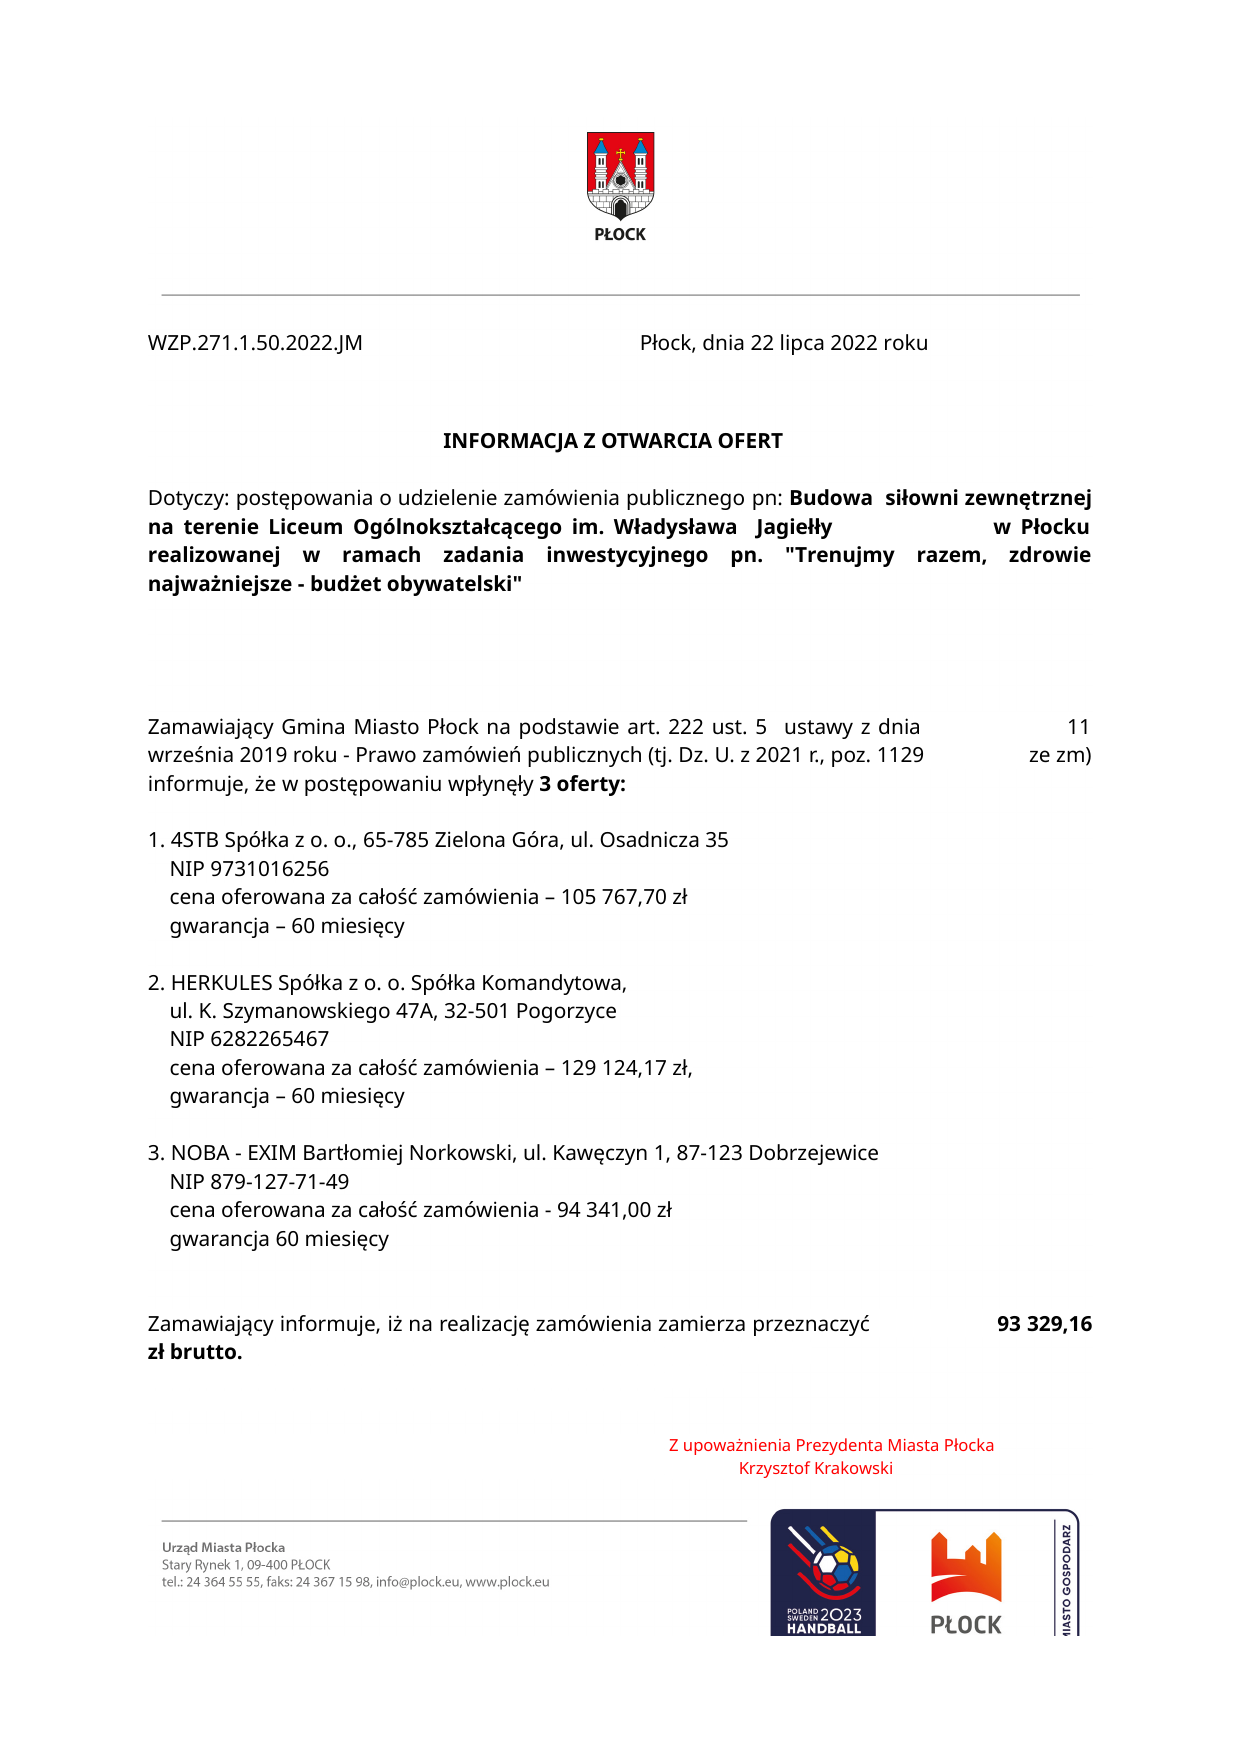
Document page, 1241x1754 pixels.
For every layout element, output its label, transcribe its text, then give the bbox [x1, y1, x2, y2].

text gwarancja – 60 miesięcy [148, 1081, 1093, 1110]
text gwarancja – 60 miesięcy [148, 911, 1093, 939]
picture [147, 752, 1093, 1636]
text cena oferowana za całość zamówienia - 94 341,00 zł [148, 1195, 1093, 1224]
text ul. K. Szymanowskiego 47A, 32-501 Pogorzyce NIP 6282265467 cena oferowana za całość zamówienia – 129 124,17 zł, [148, 996, 1093, 1081]
text 3. NOBA - EXIM Bartłomiej Norkowski, ul. Kawęczyn 1, 87-123 Dobrzejewice [148, 1138, 1093, 1167]
text Zamawiający informuje, iż na realizację zamówienia zamierza przeznaczyć 93 329,16 zł brutto. [148, 1309, 1093, 1366]
text NIP 879-127-71-49 [148, 1167, 1093, 1195]
text Krzysztof Krakowski [148, 1457, 1093, 1479]
text cena oferowana za całość zamówienia – 105 767,70 zł [148, 882, 1093, 911]
text Zamawiający Gmina Miasto Płock na podstawie art. 222 ust. 5 ustawy z dnia 11 września 2019 roku - Prawo zamówień publicznych (tj. Dz. U. z 2021 r., poz. 1129 ze zm) informuje, że w postępowaniu wpłynęły 3 oferty: [148, 712, 1093, 797]
text WZP.271.1.50.2022.JM Płock, dnia 22 lipca 2022 roku [148, 328, 1093, 357]
picture [147, 117, 1093, 335]
text gwarancja 60 miesięcy [148, 1224, 1093, 1252]
picture [147, 336, 1093, 751]
text Dotyczy: postępowania o udzielenie zamówienia publicznego pn: Budowa siłowni zewnętrznej na terenie Liceum Ogólnokształcącego im. Władysława Jagiełły w Płocku realizowanej w ramach zadania inwestycyjnego pn. "Trenujmy razem, zdrowie najważniejsze - budżet obywatelski" [148, 483, 1093, 597]
text 1. 4STB Spółka z o. o., 65-785 Zielona Góra, ul. Osadnicza 35 NIP 9731016256 [148, 826, 1093, 882]
text 2. HERKULES Spółka z o. o. Spółka Komandytowa, [148, 968, 1093, 996]
text INFORMACJA Z OTWARCIA OFERT [148, 426, 1093, 455]
text Z upoważnienia Prezydenta Miasta Płocka [148, 1434, 1093, 1457]
